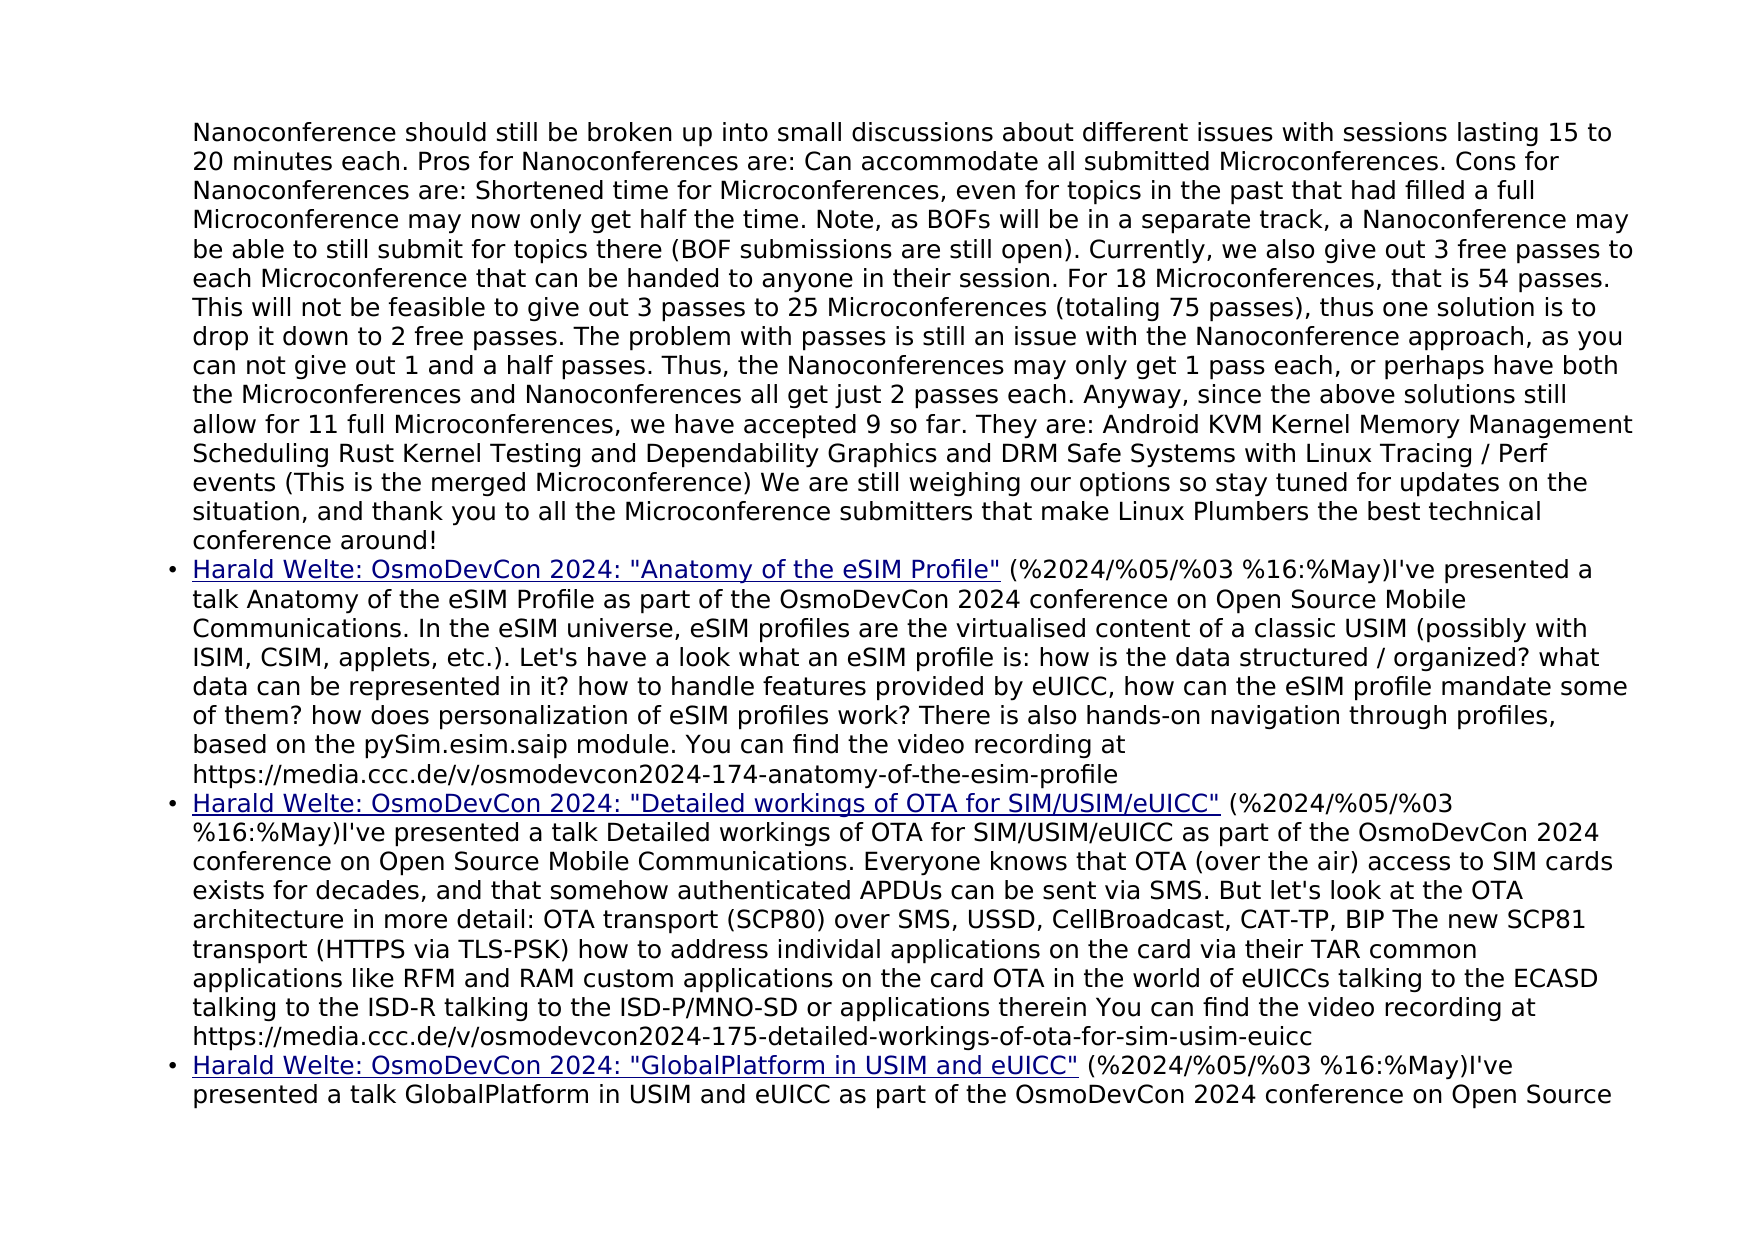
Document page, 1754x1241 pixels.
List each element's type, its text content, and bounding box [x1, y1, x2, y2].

list Harald Welte: OsmoDevCon 2024: "Detailed workings of OTA for SIM/USIM/eUICC" (%2024/%05/%03 %16:%May)I've presented a talk Detailed workings of OTA for SIM/USIM/eUICC as part of the OsmoDevCon 2024 conference on Open Source Mobile Communications. Everyone knows that OTA (over the air) access to SIM cards exists for decades, and that somehow authenticated APDUs can be sent via SMS. But let's look at the OTA architecture in more detail: OTA transport (SCP80) over SMS, USSD, CellBroadcast, CAT-TP, BIP The new SCP81 transport (HTTPS via TLS-PSK) how to address individal applications on the card via their TAR common applications like RFM and RAM custom applications on the card OTA in the world of eUICCs talking to the ECASD talking to the ISD-R talking to the ISD-P/MNO-SD or applications therein You can find the video recording at https://media.ccc.de/v/osmodevcon2024-175-detailed-workings-of-ota-for-sim-usim-euicc [177, 789, 1636, 1051]
list Harald Welte: OsmoDevCon 2024: "Anatomy of the eSIM Profile" (%2024/%05/%03 %16:%May)I've presented a talk Anatomy of the eSIM Profile as part of the OsmoDevCon 2024 conference on Open Source Mobile Communications. In the eSIM universe, eSIM profiles are the virtualised content of a classic USIM (possibly with ISIM, CSIM, applets, etc.). Let's have a look what an eSIM profile is: how is the data structured / organized? what data can be represented in it? how to handle features provided by eUICC, how can the eSIM profile mandate some of them? how does personalization of eSIM profiles work? There is also hands-on navigation through profiles, based on the pySim.esim.saip module. You can find the video recording at https://media.ccc.de/v/osmodevcon2024-174-anatomy-of-the-esim-profile [177, 556, 1636, 789]
list Harald Welte: OsmoDevCon 2024: "GlobalPlatform in USIM and eUICC" (%2024/%05/%03 %16:%May)I've presented a talk GlobalPlatform in USIM and eUICC as part of the OsmoDevCon 2024 conference on Open Source [177, 1051, 1636, 1110]
list Nanoconference should still be broken up into small discussions about different issues with sessions lasting 15 to 20 minutes each. Pros for Nanoconferences are: Can accommodate all submitted Microconferences. Cons for Nanoconferences are: Shortened time for Microconferences, even for topics in the past that had filled a full Microconference may now only get half the time. Note, as BOFs will be in a separate track, a Nanoconference may be able to still submit for topics there (BOF submissions are still open). Currently, we also give out 3 free passes to each Microconference that can be handed to anyone in their session. For 18 Microconferences, that is 54 passes. This will not be feasible to give out 3 passes to 25 Microconferences (totaling 75 passes), thus one solution is to drop it down to 2 free passes. The problem with passes is still an issue with the Nanoconference approach, as you can not give out 1 and a half passes. Thus, the Nanoconferences may only get 1 pass each, or perhaps have both the Microconferences and Nanoconferences all get just 2 passes each. Anyway, since the above solutions still allow for 11 full Microconferences, we have accepted 9 so far. They are: Android KVM Kernel Memory Management Scheduling Rust Kernel Testing and Dependability Graphics and DRM Safe Systems with Linux Tracing / Perf events (This is the merged Microconference) We are still weighing our options so stay tuned for updates on the situation, and thank you to all the Microconference submitters that make Linux Plumbers the best technical conference around! [177, 118, 1636, 556]
